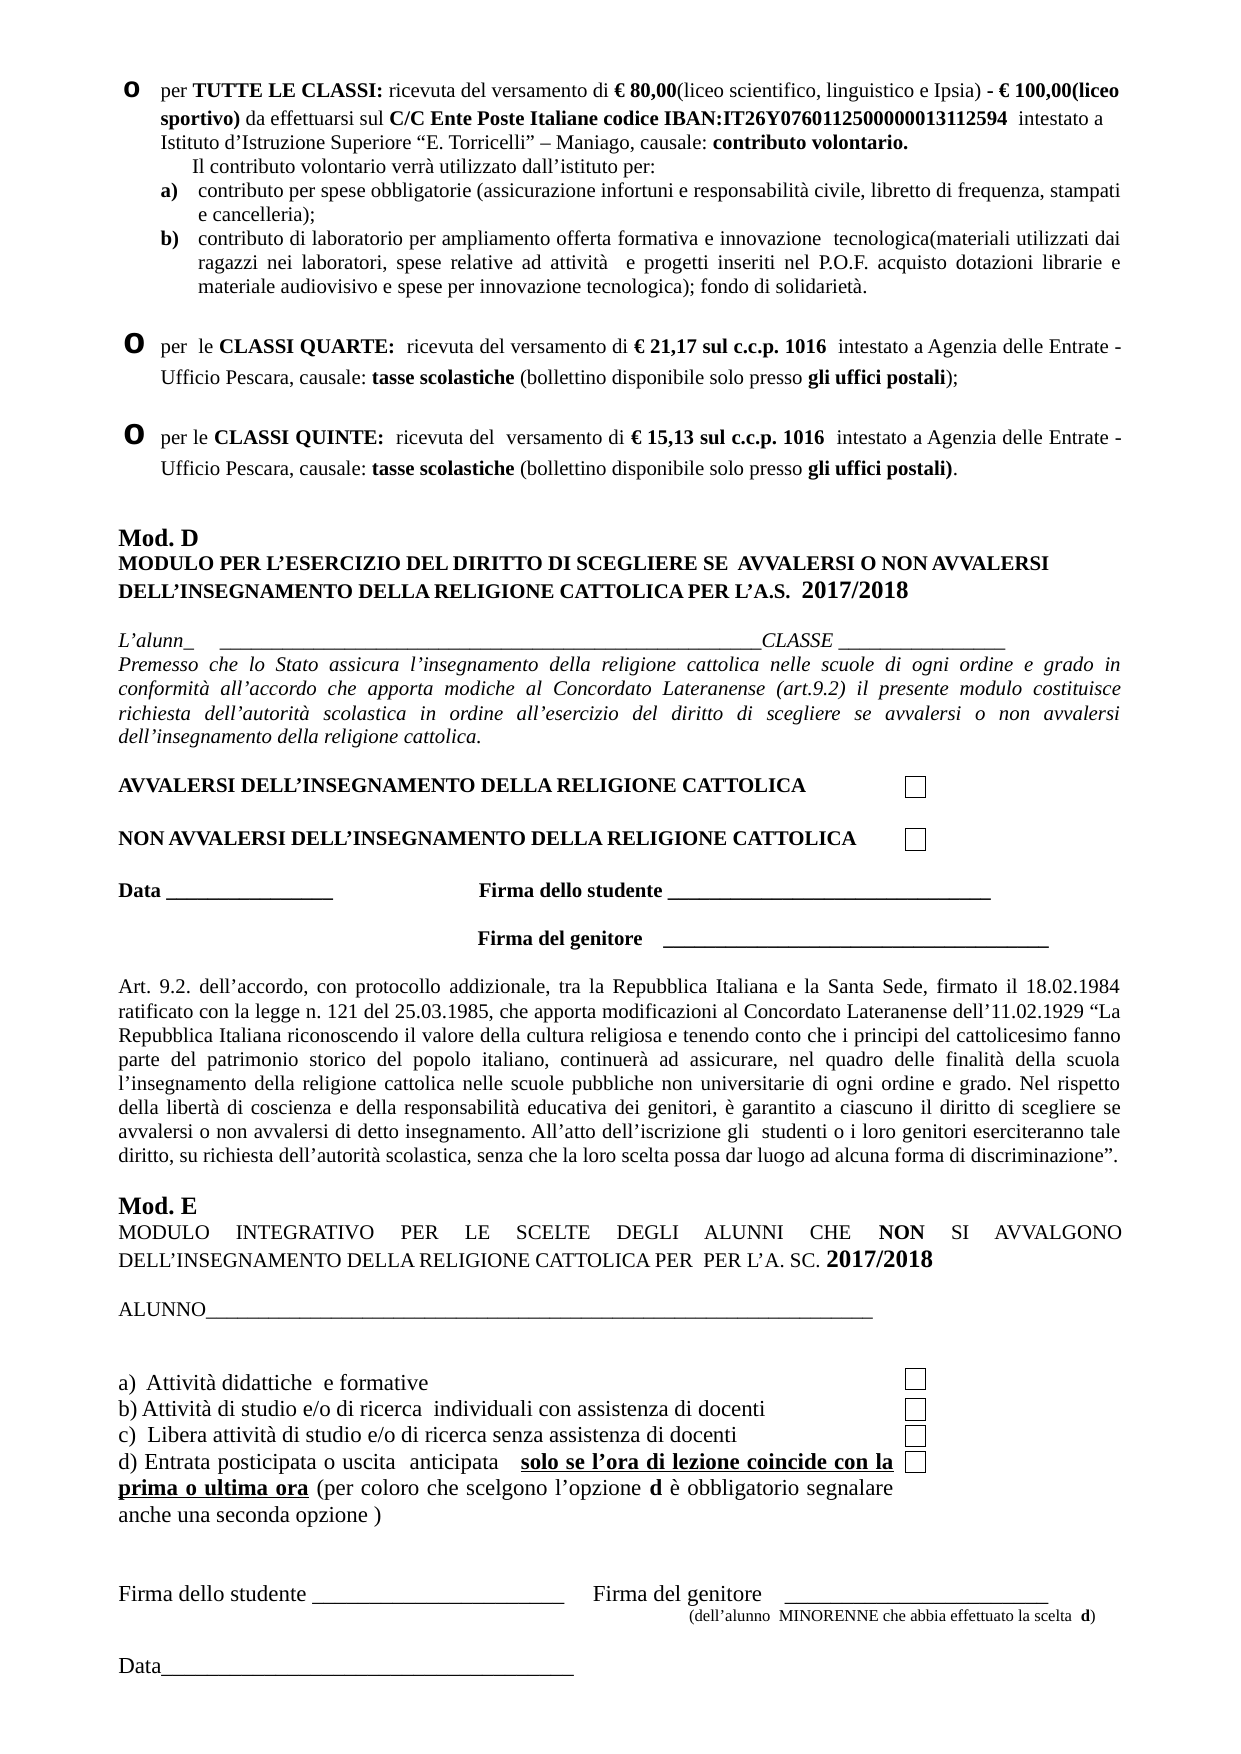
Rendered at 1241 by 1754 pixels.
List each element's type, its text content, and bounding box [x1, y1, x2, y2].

text Data____________________________________ [118, 1652, 1122, 1678]
text Il contributo volontario verrà utilizzato dall’istituto per: [103, 154, 1122, 178]
table_header [901, 1369, 930, 1395]
text Firma dello studente ______________________ Firma del genitore _______________________ [118, 1580, 1122, 1606]
list per TUTTE LE CLASSI: ricevuta del versamento di € 80,00(liceo scientifico, linguistico e Ipsia) - € 100,00(liceo sportivo) da effettuarsi sul C/C Ente Poste Italiane codice IBAN:IT26Y0760112500000013112594 intestato a Istituto d’Istruzione Superiore “E. Torricelli” – Maniago, causale: contributo volontario. [123, 73, 1122, 154]
table_cell [901, 1395, 930, 1422]
table_cell [901, 1527, 930, 1556]
table_cell [901, 1448, 930, 1527]
text Art. 9.2. dell’accordo, con protocollo addizionale, tra la Repubblica Italiana e la Santa Sede, firmato il 18.02.1984 ratificato con la legge n. 121 del 25.03.1985, che apporta modificazioni al Concordato Lateranense dell’11.02.1929 “La Repubblica Italiana riconoscendo il valore della cultura religiosa e tenendo conto che i principi del cattolicesimo fanno parte del patrimonio storico del popolo italiano, continuerà ad assicurare, nel quadro delle finalità della scuola l’insegnamento della religione cattolica nelle scuole pubbliche non universitarie di ogni ordine e grado. Nel rispetto della libertà di coscienza e della responsabilità educativa dei genitori, è garantito a ciascuno il diritto di scegliere se avvalersi o non avvalersi di detto insegnamento. All’atto dell’iscrizione gli studenti o i loro genitori eserciteranno tale diritto, su richiesta dell’autorità scolastica, senza che la loro scelta possa dar luogo ad alcuna forma di discriminazione”. [118, 974, 1122, 1167]
table_cell [901, 1422, 930, 1448]
text (dell’alunno MINORENNE che abbia effettuato la scelta d) [118, 1606, 1122, 1625]
text Mod. D [118, 523, 1122, 551]
table_header [901, 825, 930, 854]
text Firma del genitore _____________________________________ [118, 926, 1122, 950]
table_header NON AVVALERSI DELL’INSEGNAMENTO DELLA RELIGIONE CATTOLICA [111, 825, 901, 854]
text Data ________________ Firma dello studente _______________________________ [118, 878, 1122, 902]
table_header AVVALERSI DELL’INSEGNAMENTO DELLA RELIGIONE CATTOLICA [111, 773, 901, 801]
list contributo per spese obbligatorie (assicurazione infortuni e responsabilità civile, libretto di frequenza, stampati e cancelleria); [160, 178, 1122, 226]
table_cell d) Entrata posticipata o uscita anticipata solo se l’ora di lezione coincide con la prima o ultima ora (per coloro che scelgono l’opzione d è obbligatorio segnalare anche una seconda opzione ) [111, 1448, 901, 1527]
text ALUNNO________________________________________________________________ [118, 1297, 1122, 1321]
text MODULO INTEGRATIVO PER LE SCELTE DEGLI ALUNNI CHE NON SI AVVALGONO DELL’INSEGNAMENTO DELLA RELIGIONE CATTOLICA PER PER L’A. SC. 2017/2018 [118, 1220, 1122, 1273]
text L’alunn_ ____________________________________________________CLASSE ________________ [118, 628, 1122, 652]
table_cell [111, 1527, 901, 1556]
list per le CLASSI QUINTE: ricevuta del versamento di € 15,13 sul c.c.p. 1016 intestato a Agenzia delle Entrate - Ufficio Pescara, causale: tasse scolastiche (bollettino disponibile solo presso gli uffici postali). [123, 413, 1122, 479]
table_header a) Attività didattiche e formative [111, 1369, 901, 1395]
text Premesso che lo Stato assicura l’insegnamento della religione cattolica nelle scuole di ogni ordine e grado in conformità all’accordo che apporta modiche al Concordato Lateranense (art.9.2) il presente modulo costituisce richiesta dell’autorità scolastica in ordine all’esercizio del diritto di scegliere se avvalersi o non avvalersi dell’insegnamento della religione cattolica. [118, 652, 1122, 748]
list contributo di laboratorio per ampliamento offerta formativa e innovazione tecnologica(materiali utilizzati dai ragazzi nei laboratori, spese relative ad attività e progetti inseriti nel P.O.F. acquisto dotazioni librarie e materiale audiovisivo e spese per innovazione tecnologica); fondo di solidarietà. [160, 226, 1122, 298]
table_header [901, 773, 930, 801]
text Mod. E [118, 1191, 1122, 1220]
table_cell c) Libera attività di studio e/o di ricerca senza assistenza di docenti [111, 1422, 901, 1448]
list per le CLASSI QUARTE: ricevuta del versamento di € 21,17 sul c.c.p. 1016 intestato a Agenzia delle Entrate - Ufficio Pescara, causale: tasse scolastiche (bollettino disponibile solo presso gli uffici postali); [123, 322, 1122, 389]
text MODULO PER L’ESERCIZIO DEL DIRITTO DI SCEGLIERE SE AVVALERSI O NON AVVALERSI DELL’INSEGNAMENTO DELLA RELIGIONE CATTOLICA PER L’A.S. 2017/2018 [118, 551, 1122, 604]
table_cell b) Attività di studio e/o di ricerca individuali con assistenza di docenti [111, 1395, 901, 1422]
